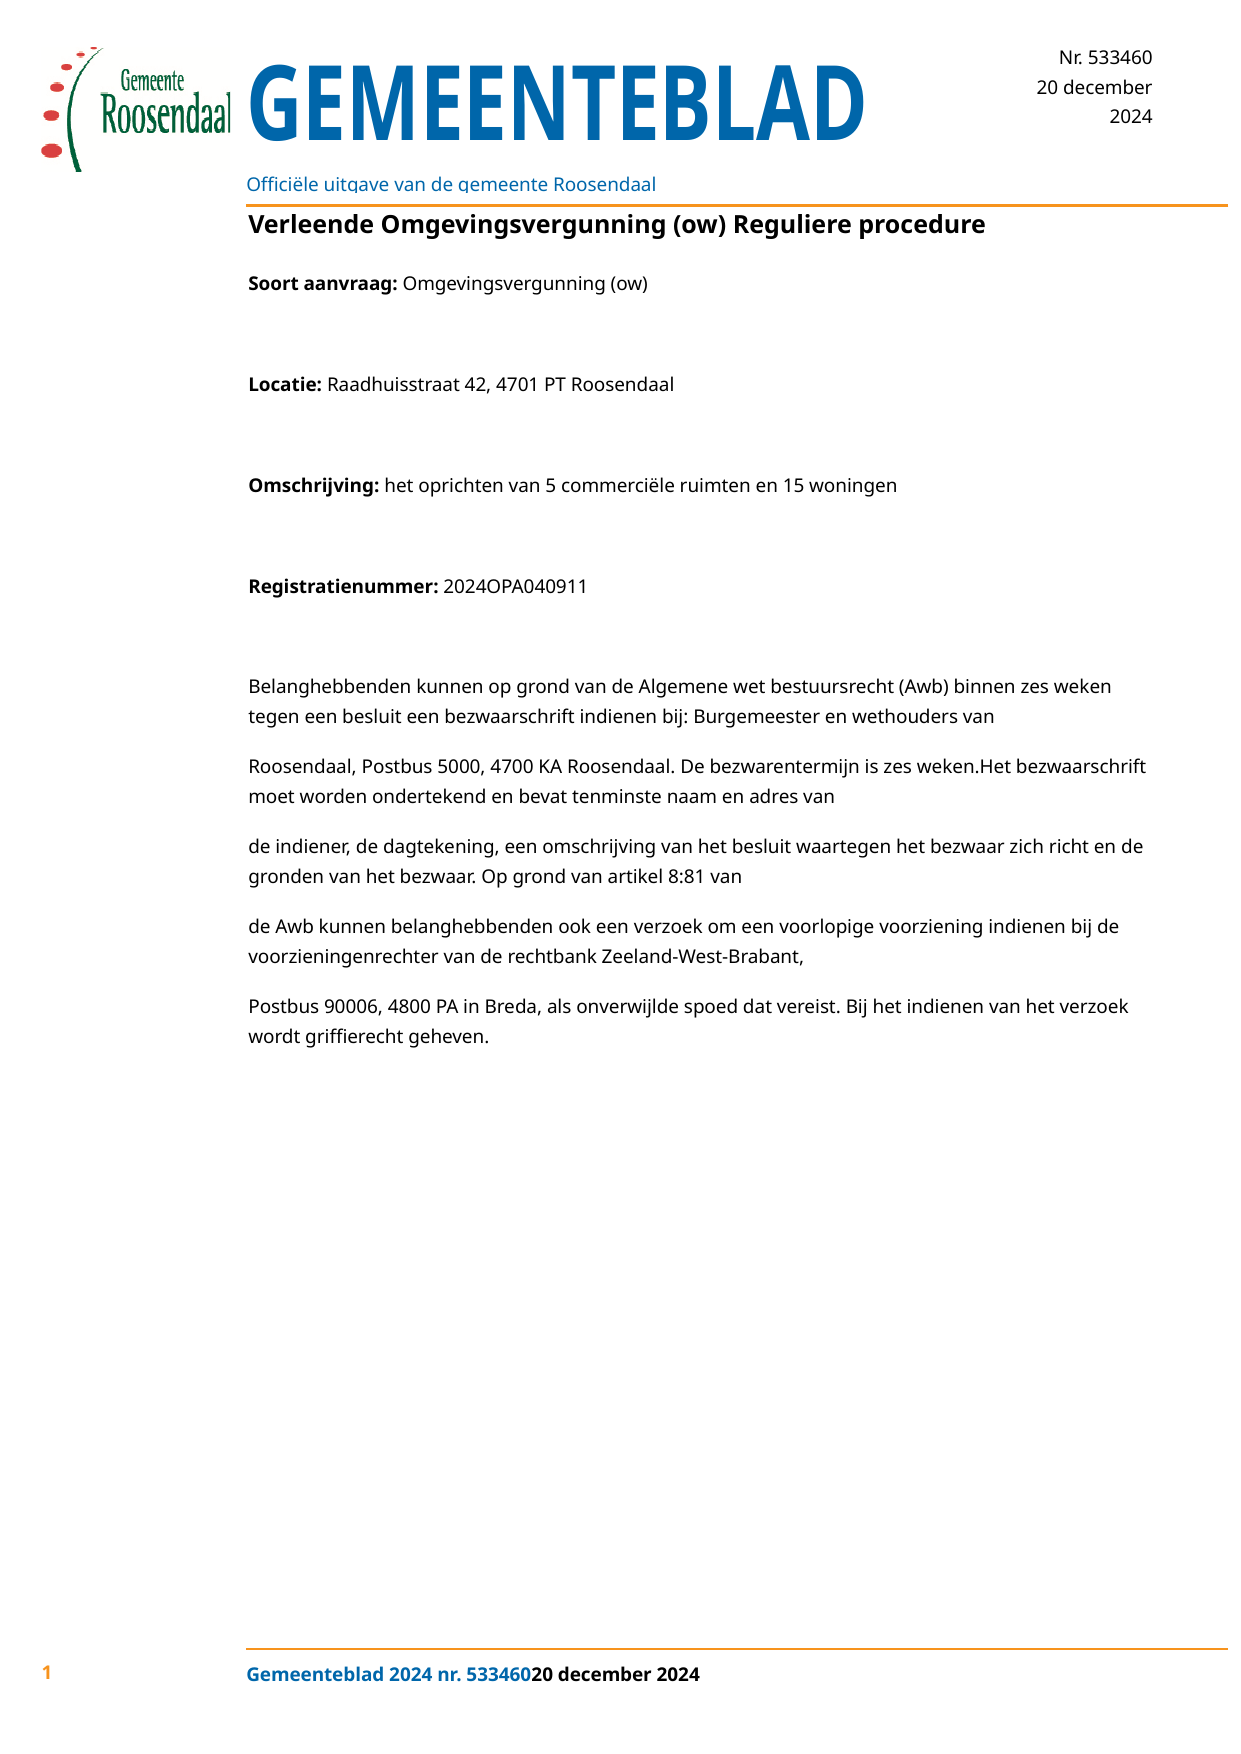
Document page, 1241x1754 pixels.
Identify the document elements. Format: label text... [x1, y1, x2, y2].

text Omschrijving: het oprichten van 5 commerciële ruimten en 15 woningen [248, 472, 1152, 498]
text de Awb kunnen belanghebbenden ook een verzoek om een voorlopige voorziening indienen bij de voorzieningenrechter van de rechtbank Zeeland-West-Brabant, [248, 914, 1152, 969]
picture [41, 47, 231, 172]
text Verleende Omgevingsvergunning (ow) Reguliere procedure [248, 207, 1152, 241]
text Soort aanvraag: Omgevingsvergunning (ow) [248, 270, 1152, 296]
text Locatie: Raadhuisstraat 42, 4701 PT Roosendaal [248, 371, 1152, 397]
text de indiener, de dagtekening, een omschrijving van het besluit waartegen het bezwaar zich richt en de gronden van het bezwaar. Op grond van artikel 8:81 van [248, 834, 1152, 889]
text Postbus 90006, 4800 PA in Breda, als onverwijlde spoed dat vereist. Bij het indienen van het verzoek wordt griffierecht geheven. [248, 994, 1152, 1049]
text Roosendaal, Postbus 5000, 4700 KA Roosendaal. De bezwarentermijn is zes weken.Het bezwaarschrift moet worden ondertekend en bevat tenminste naam en adres van [248, 754, 1152, 809]
text Belanghebbenden kunnen op grond van de Algemene wet bestuursrecht (Awb) binnen zes weken tegen een besluit een bezwaarschrift indienen bij: Burgemeester en wethouders van [248, 674, 1152, 729]
text Registratienummer: 2024OPA040911 [248, 573, 1152, 598]
